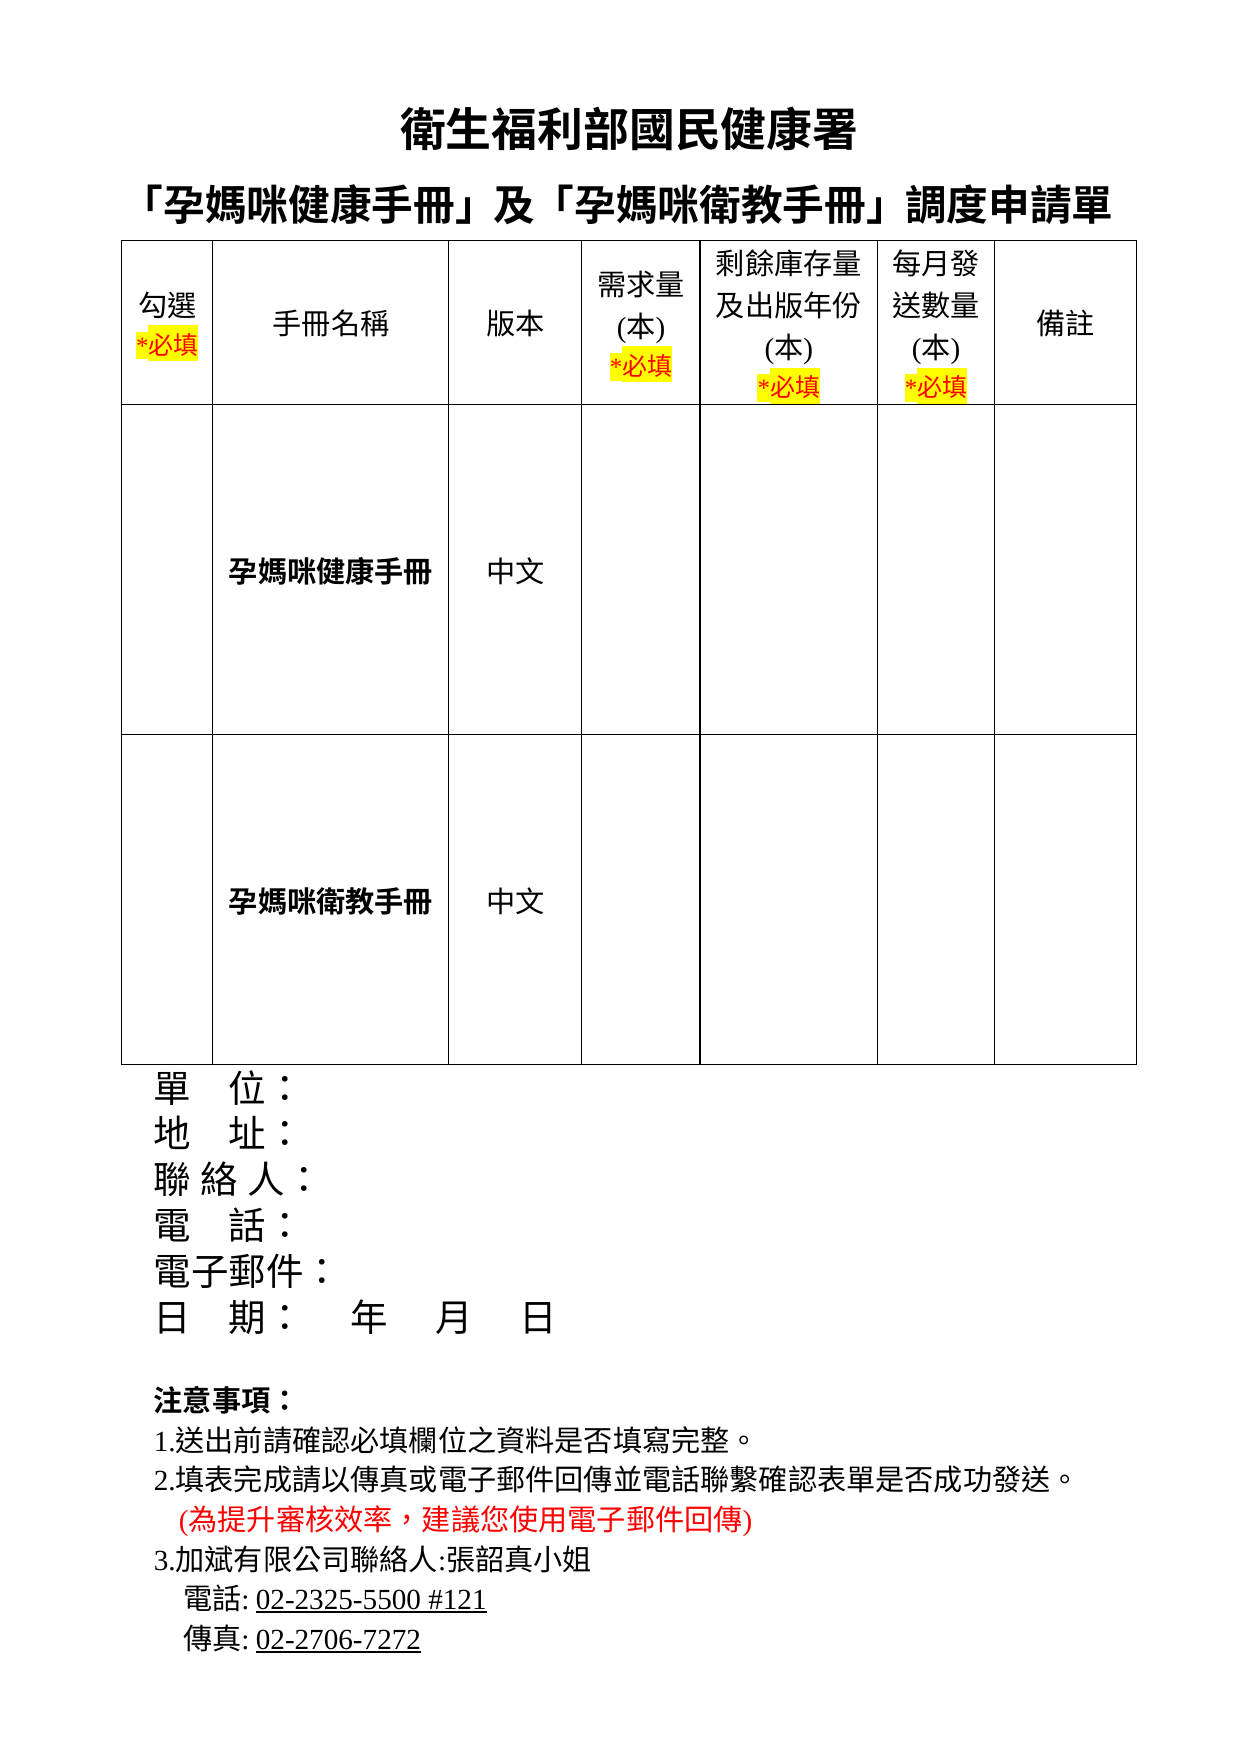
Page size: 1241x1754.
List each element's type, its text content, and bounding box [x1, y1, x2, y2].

table_header 需求量(本) *必填 [582, 241, 699, 404]
text 聯 絡 人： [153, 1157, 1104, 1203]
text 1.送出前請確認必填欄位之資料是否填寫完整。 [153, 1419, 1104, 1459]
text (為提升審核效率，建議您使用電子郵件回傳) [178, 1499, 1104, 1538]
table_cell [878, 735, 994, 1064]
table_cell [701, 735, 877, 1064]
table_cell [122, 735, 212, 1064]
text 「孕媽咪健康手冊」及「孕媽咪衛教手冊」調度申請單 [124, 164, 1113, 239]
table_cell 中文 [449, 735, 581, 1064]
text 電話: 02-2325-5500 #121 [183, 1578, 1104, 1617]
table_cell [582, 405, 699, 734]
text 傳真: 02-2706-7272 [183, 1617, 1104, 1657]
text 日 期： 年 月 日 [153, 1294, 1104, 1340]
table_cell 中文 [449, 405, 581, 734]
text 衛生福利部國民健康署 [153, 89, 1104, 164]
table_header 剩餘庫存量及出版年份(本) *必填 [701, 241, 877, 404]
table_cell [995, 735, 1136, 1064]
table_header 版本 [449, 241, 581, 404]
table_cell [122, 405, 212, 734]
text 電子郵件： [153, 1249, 1104, 1294]
text 注意事項： [153, 1380, 1104, 1419]
table_header 勾選 *必填 [122, 241, 212, 404]
table_cell 孕媽咪衛教手冊 [213, 735, 448, 1064]
text 地 址： [153, 1111, 1104, 1157]
table_cell [878, 405, 994, 734]
table_cell [701, 405, 877, 734]
table_cell [582, 735, 699, 1064]
table_cell [995, 405, 1136, 734]
text 3.加斌有限公司聯絡人:張韶真小姐 [153, 1538, 1104, 1578]
text 單 位： [153, 1065, 1104, 1111]
table_header 手冊名稱 [213, 241, 448, 404]
text 電 話： [153, 1203, 1104, 1249]
text 2.填表完成請以傳真或電子郵件回傳並電話聯繫確認表單是否成功發送。 [153, 1459, 1104, 1499]
table_cell 孕媽咪健康手冊 [213, 405, 448, 734]
table_header 備註 [995, 241, 1136, 404]
table_header 每月發送數量(本) *必填 [878, 241, 994, 404]
